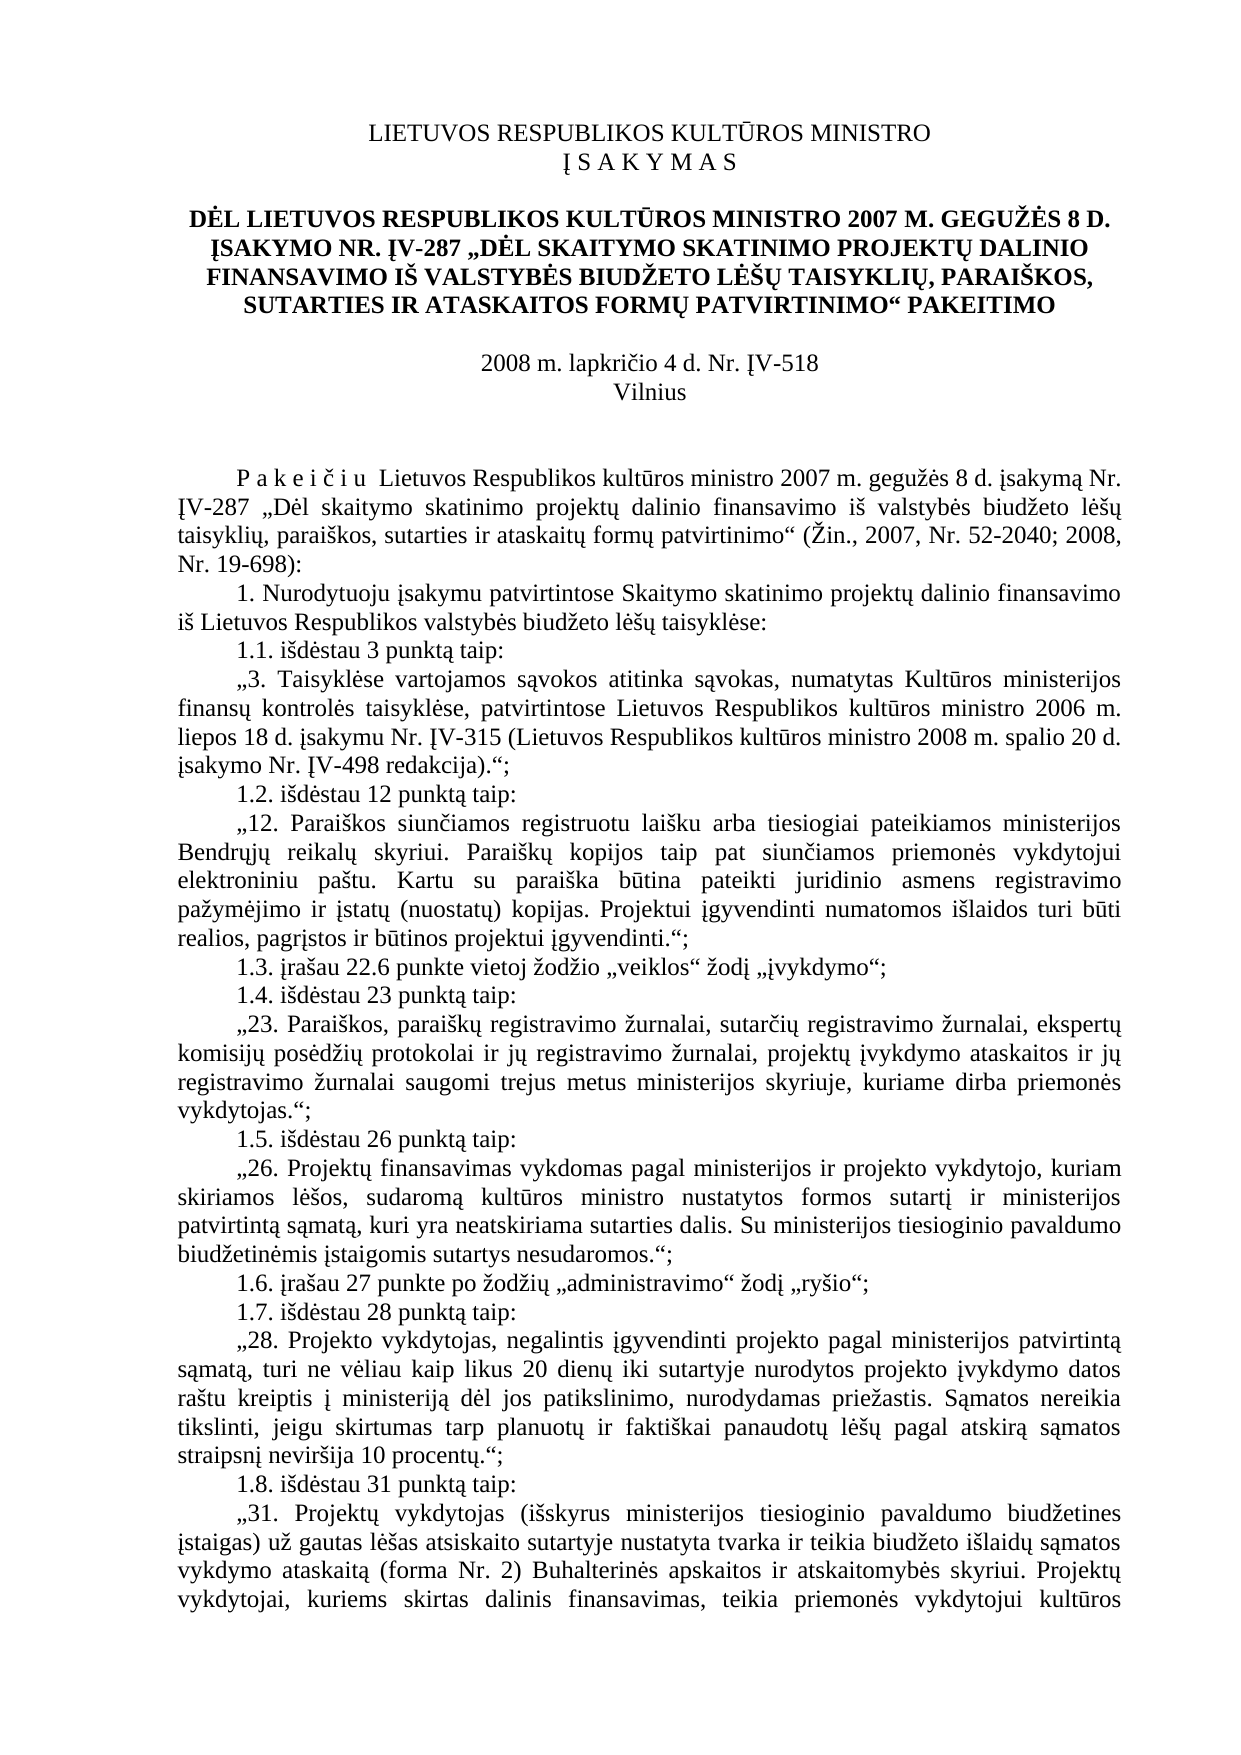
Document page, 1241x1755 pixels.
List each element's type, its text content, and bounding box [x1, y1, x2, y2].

text „12. Paraiškos siunčiamos registruotu laišku arba tiesiogiai pateikiamos ministerijos Bendrųjų reikalų skyriui. Paraiškų kopijos taip pat siunčiamos priemonės vykdytojui elektroniniu paštu. Kartu su paraiška būtina pateikti juridinio asmens registravimo pažymėjimo ir įstatų (nuostatų) kopijas. Projektui įgyvendinti numatomos išlaidos turi būti realios, pagrįstos ir būtinos projektui įgyvendinti.“; [177, 808, 1122, 952]
text 1.7. išdėstau 28 punktą taip: [177, 1297, 1122, 1326]
text „28. Projekto vykdytojas, negalintis įgyvendinti projekto pagal ministerijos patvirtintą sąmatą, turi ne vėliau kaip likus 20 dienų iki sutartyje nurodytos projekto įvykdymo datos raštu kreiptis į ministeriją dėl jos patikslinimo, nurodydamas priežastis. Sąmatos nereikia tikslinti, jeigu skirtumas tarp planuotų ir faktiškai panaudotų lėšų pagal atskirą sąmatos straipsnį neviršija 10 procentų.“; [177, 1326, 1122, 1469]
text 1. Nurodytuoju įsakymu patvirtintose Skaitymo skatinimo projektų dalinio finansavimo iš Lietuvos Respublikos valstybės biudžeto lėšų taisyklėse: [177, 578, 1122, 636]
text 1.6. įrašau 27 punkte po žodžių „administravimo“ žodį „ryšio“; [177, 1268, 1122, 1297]
text DĖL LIETUVOS RESPUBLIKOS KULTŪROS MINISTRO 2007 M. GEGUŽĖS 8 D. ĮSAKYMO NR. ĮV-287 „DĖL SKAITYMO SKATINIMO PROJEKTŲ DALINIO FINANSAVIMO IŠ VALSTYBĖS BIUDŽETO LĖŠŲ TAISYKLIŲ, PARAIŠKOS, SUTARTIES IR ATASKAITOS FORMŲ PATVIRTINIMO“ PAKEITIMO [177, 204, 1122, 319]
text „3. Taisyklėse vartojamos sąvokos atitinka sąvokas, numatytas Kultūros ministerijos finansų kontrolės taisyklėse, patvirtintose Lietuvos Respublikos kultūros ministro 2006 m. liepos 18 d. įsakymu Nr. ĮV-315 (Lietuvos Respublikos kultūros ministro 2008 m. spalio 20 d. įsakymo Nr. ĮV-498 redakcija).“; [177, 664, 1122, 779]
text 1.4. išdėstau 23 punktą taip: [177, 981, 1122, 1009]
text 1.8. išdėstau 31 punktą taip: [177, 1469, 1122, 1498]
text 1.1. išdėstau 3 punktą taip: [177, 636, 1122, 664]
text 1.2. išdėstau 12 punktą taip: [177, 779, 1122, 808]
text „26. Projektų finansavimas vykdomas pagal ministerijos ir projekto vykdytojo, kuriam skiriamos lėšos, sudaromą kultūros ministro nustatytos formos sutartį ir ministerijos patvirtintą sąmatą, kuri yra neatskiriama sutarties dalis. Su ministerijos tiesioginio pavaldumo biudžetinėmis įstaigomis sutartys nesudaromos.“; [177, 1153, 1122, 1268]
text 2008 m. lapkričio 4 d. Nr. ĮV-518 [177, 348, 1122, 377]
text 1.3. įrašau 22.6 punkte vietoj žodžio „veiklos“ žodį „įvykdymo“; [177, 952, 1122, 981]
text ĮSAKYMAS [177, 147, 1122, 176]
text „23. Paraiškos, paraiškų registravimo žurnalai, sutarčių registravimo žurnalai, ekspertų komisijų posėdžių protokolai ir jų registravimo žurnalai, projektų įvykdymo ataskaitos ir jų registravimo žurnalai saugomi trejus metus ministerijos skyriuje, kuriame dirba priemonės vykdytojas.“; [177, 1009, 1122, 1124]
text Pakeičiu Lietuvos Respublikos kultūros ministro 2007 m. gegužės 8 d. įsakymą Nr. ĮV-287 „Dėl skaitymo skatinimo projektų dalinio finansavimo iš valstybės biudžeto lėšų taisyklių, paraiškos, sutarties ir ataskaitų formų patvirtinimo“ (Žin., 2007, Nr. 52-2040; 2008, Nr. 19-698): [177, 463, 1122, 578]
text Vilnius [177, 377, 1122, 406]
text 1.5. išdėstau 26 punktą taip: [177, 1124, 1122, 1153]
text LIETUVOS RESPUBLIKOS KULTŪROS MINISTRO [177, 118, 1122, 147]
text „31. Projektų vykdytojas (išskyrus ministerijos tiesioginio pavaldumo biudžetines įstaigas) už gautas lėšas atsiskaito sutartyje nustatyta tvarka ir teikia biudžeto išlaidų sąmatos vykdymo ataskaitą (forma Nr. 2) Buhalterinės apskaitos ir atskaitomybės skyriui. Projektų vykdytojai, kuriems skirtas dalinis finansavimas, teikia priemonės vykdytojui kultūros [177, 1498, 1122, 1613]
